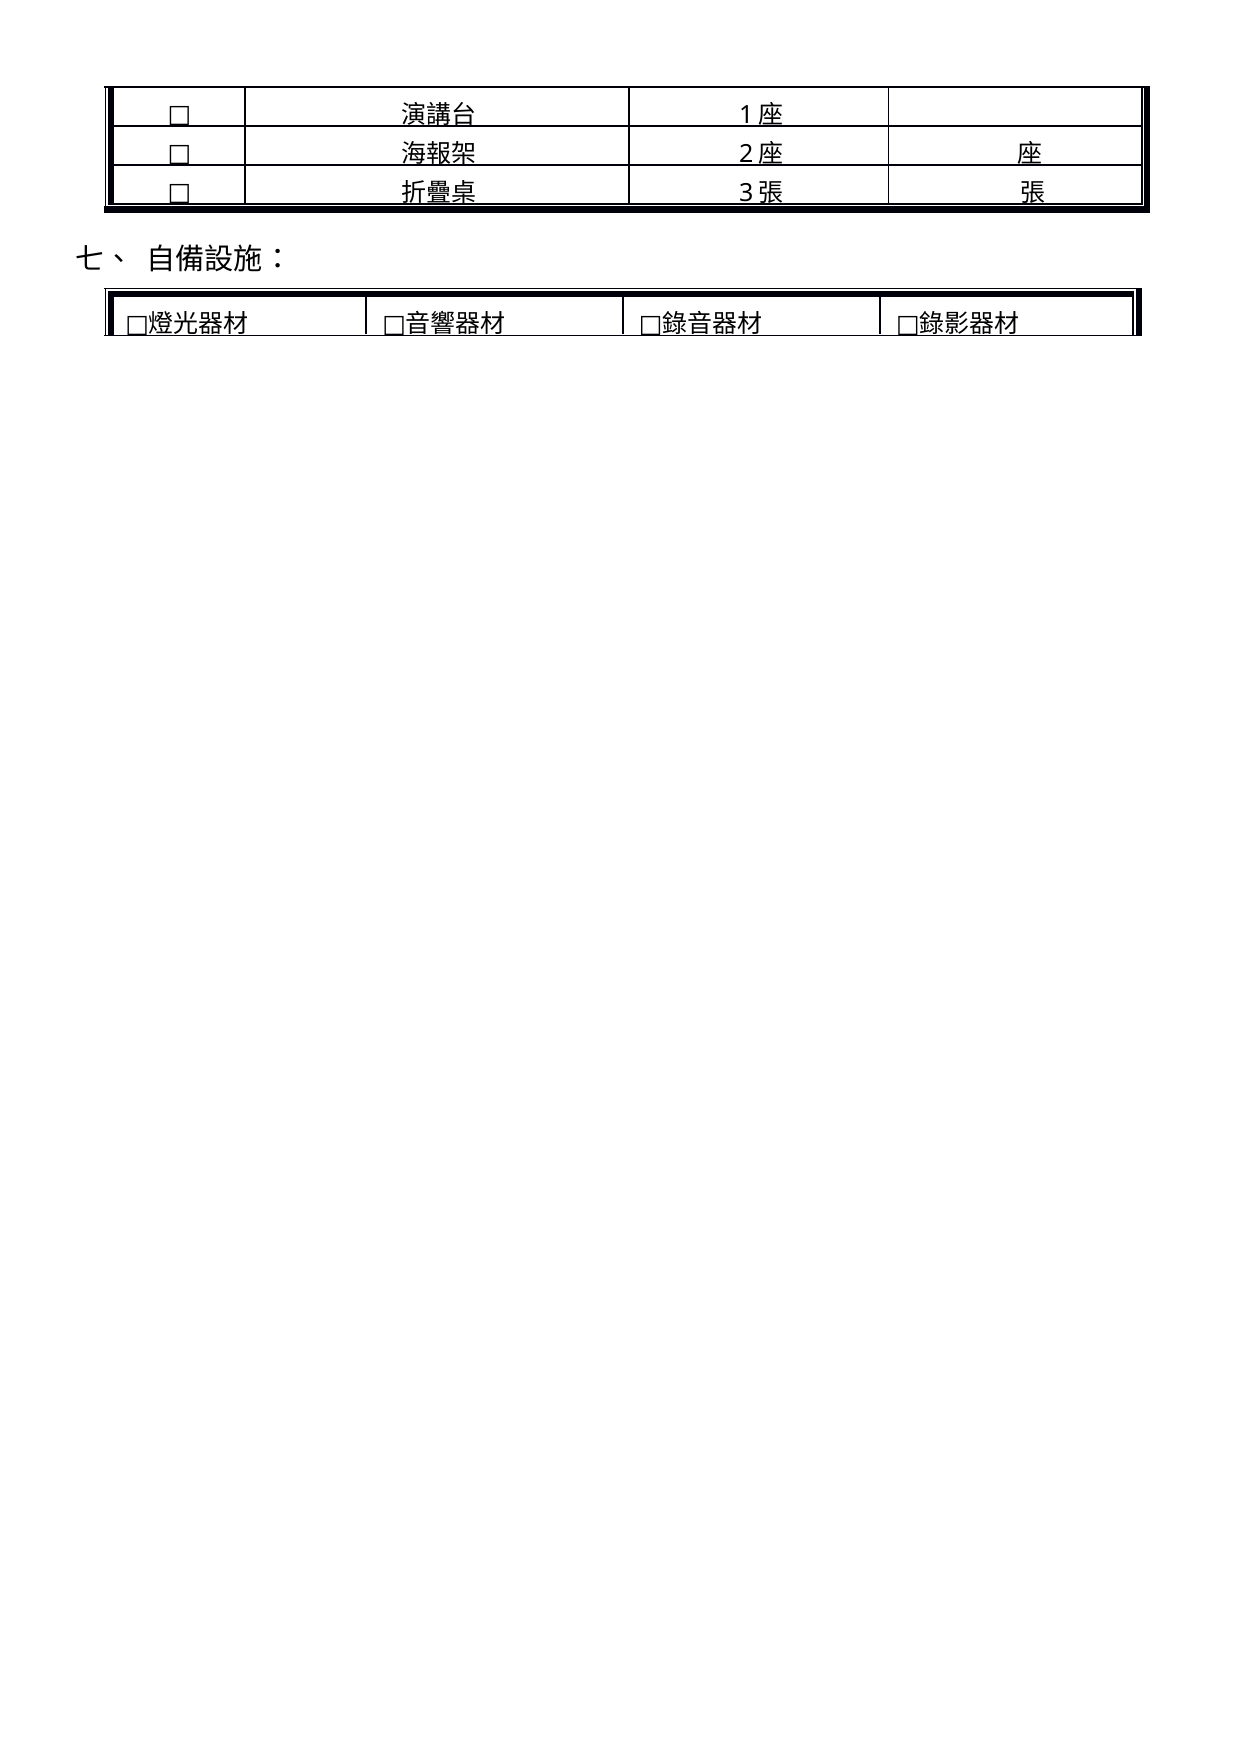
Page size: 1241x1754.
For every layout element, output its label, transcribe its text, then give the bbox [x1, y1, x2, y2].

table_cell □ [114, 127, 244, 164]
table_cell 折疊桌 [246, 166, 628, 203]
table_cell 2座 [630, 127, 888, 164]
table_cell 1座 [630, 88, 888, 125]
table_header □音響器材 [367, 297, 622, 334]
table_cell [889, 88, 1141, 125]
table_cell 演講台 [246, 88, 628, 125]
table_header □錄音器材 [624, 297, 879, 334]
table_cell 3張 [630, 166, 888, 203]
table_cell □ [114, 88, 244, 125]
text 七、 自備設施： [75, 213, 1165, 288]
table_cell 張 [889, 166, 1141, 203]
table_header □錄影器材 [881, 297, 1132, 334]
table_cell □ [114, 166, 244, 203]
table_header □燈光器材 [114, 297, 365, 334]
table_cell 座 [889, 127, 1141, 164]
table_cell 海報架 [246, 127, 628, 164]
